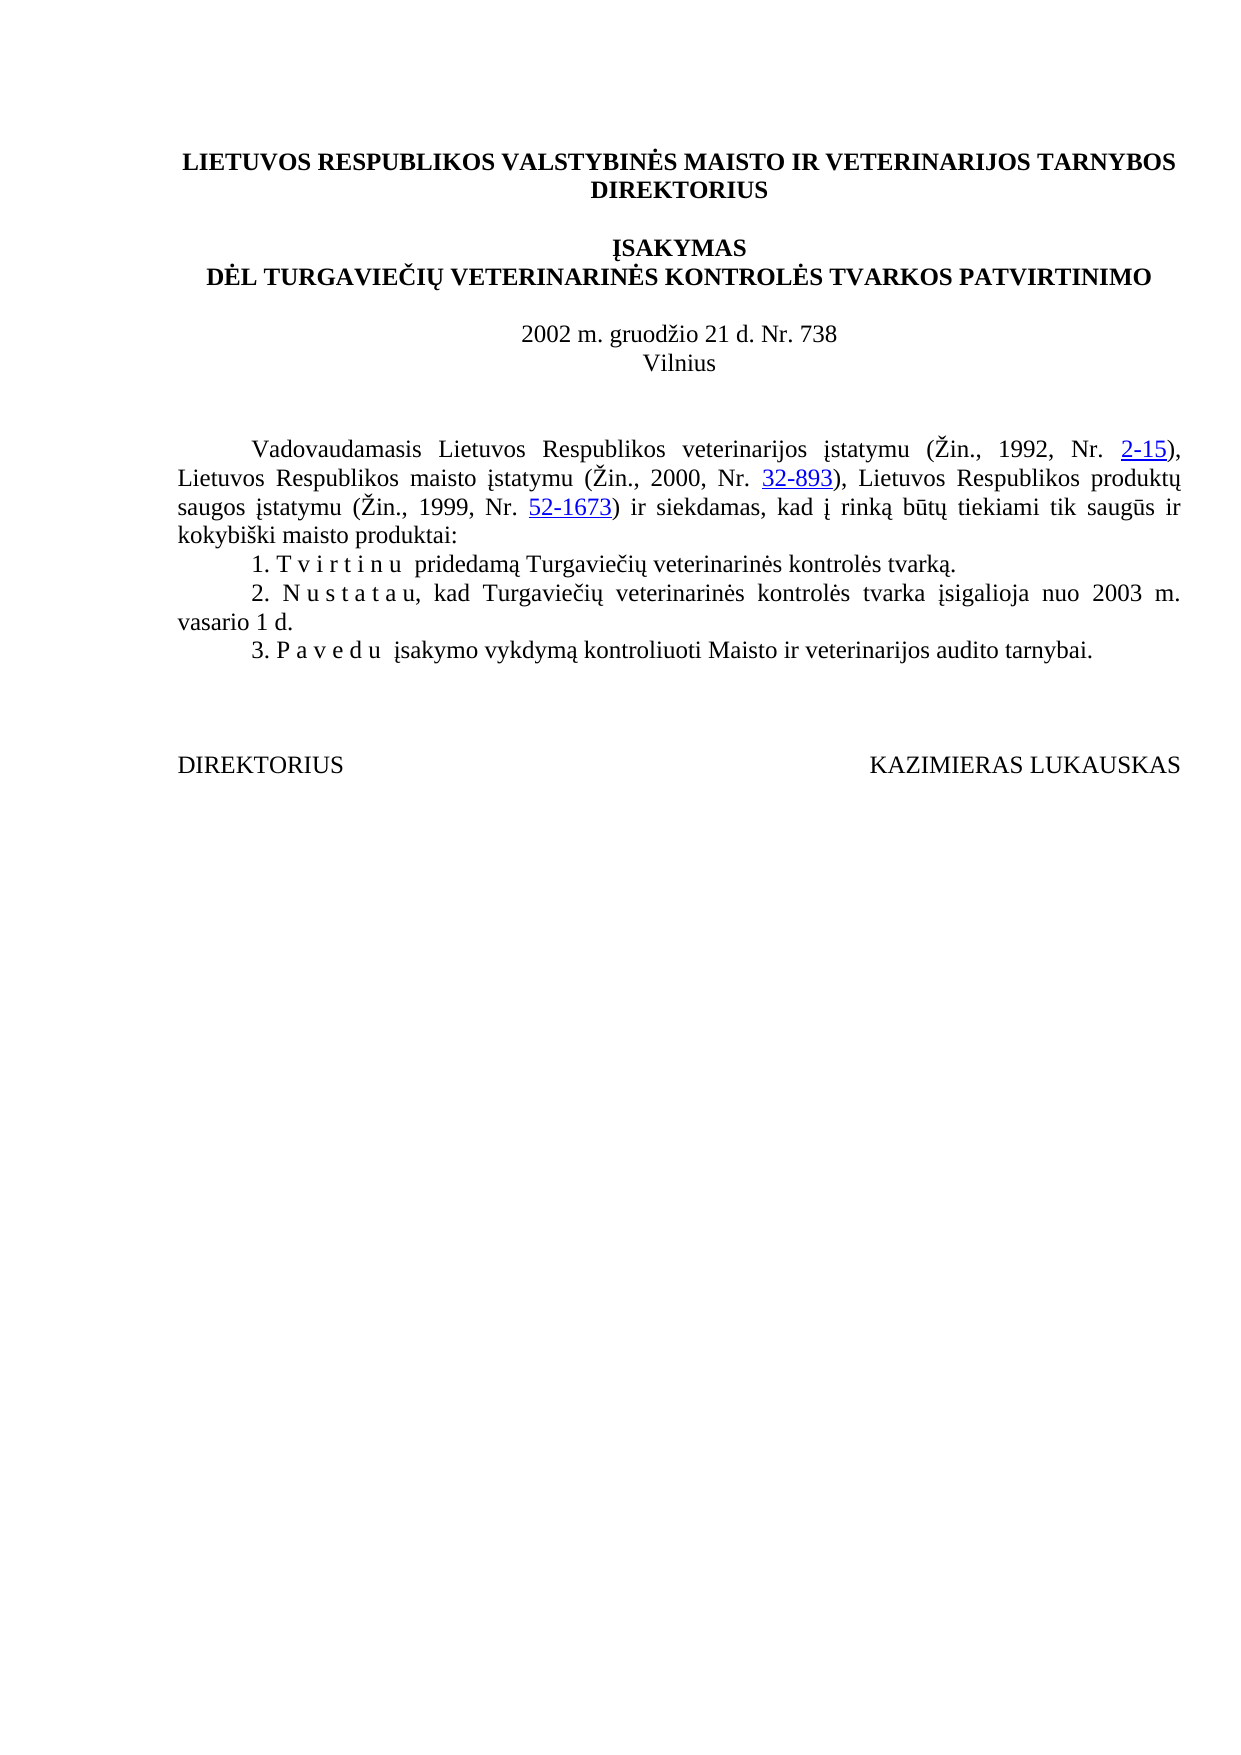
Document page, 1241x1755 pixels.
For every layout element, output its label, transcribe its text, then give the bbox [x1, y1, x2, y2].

text 2002 m. gruodžio 21 d. Nr. 738 [177, 319, 1181, 348]
text ĮSAKYMAS [177, 233, 1181, 262]
text 1. Tvirtinu pridedamą Turgaviečių veterinarinės kontrolės tvarką. [177, 549, 1181, 578]
text Vilnius [177, 348, 1181, 377]
text LIETUVOS RESPUBLIKOS VALSTYBINĖS MAISTO IR VETERINARIJOS TARNYBOS DIREKTORIUS [177, 147, 1181, 204]
text Vadovaudamasis Lietuvos Respublikos veterinarijos įstatymu (Žin., 1992, Nr. 2-15), Lietuvos Respublikos maisto įstatymu (Žin., 2000, Nr. 32-893), Lietuvos Respublikos produktų saugos įstatymu (Žin., 1999, Nr. 52-1673) ir siekdamas, kad į rinką būtų tiekiami tik saugūs ir kokybiški maisto produktai: [177, 434, 1181, 549]
text 3. Pavedu įsakymo vykdymą kontroliuoti Maisto ir veterinarijos audito tarnybai. [177, 636, 1181, 664]
text Direktorius Kazimieras Lukauskas [177, 751, 1181, 779]
text DĖL TURGAVIEČIŲ VETERINARINĖS KONTROLĖS TVARKOS PATVIRTINIMO [177, 262, 1181, 291]
text 2. Nustatau, kad Turgaviečių veterinarinės kontrolės tvarka įsigalioja nuo 2003 m. vasario 1 d. [177, 578, 1181, 636]
